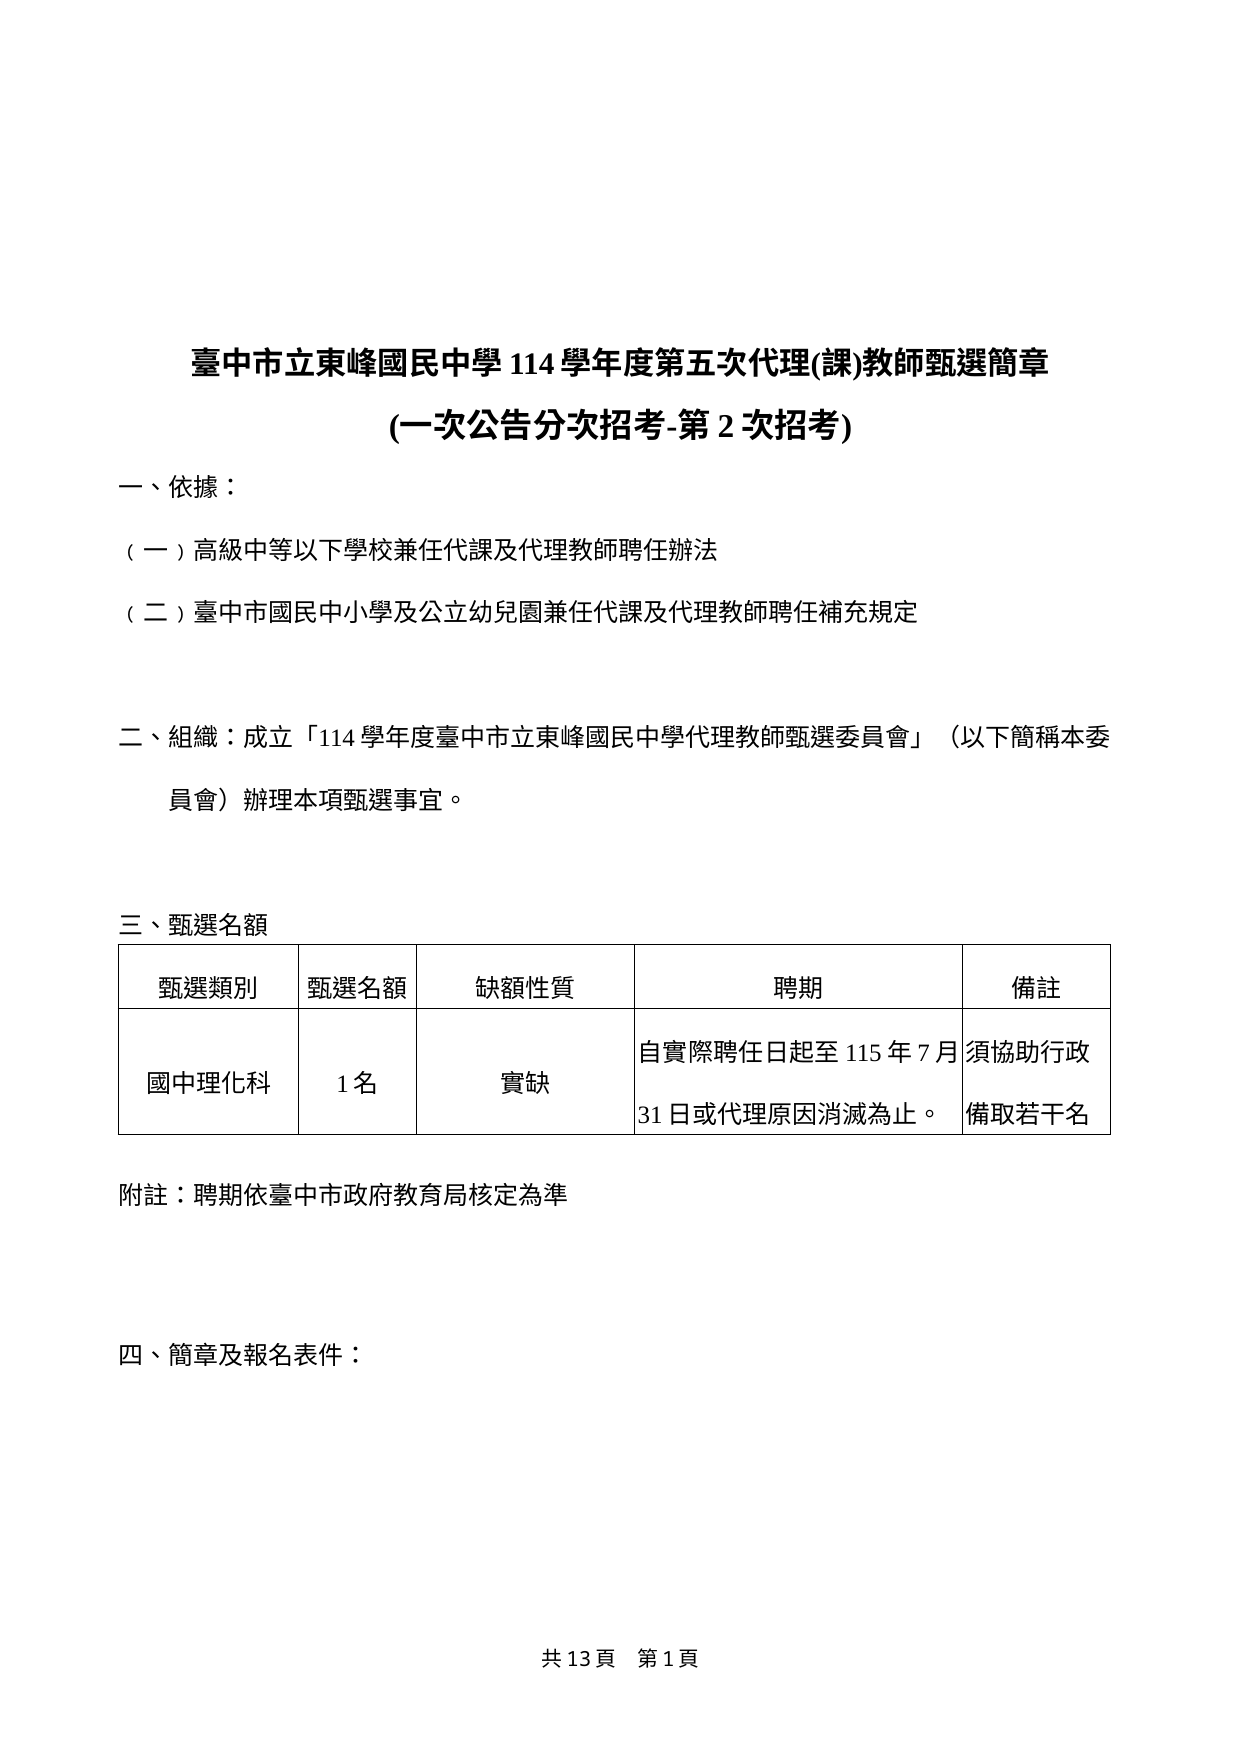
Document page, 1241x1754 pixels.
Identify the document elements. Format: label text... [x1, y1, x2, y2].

table_header 甄選類別 [119, 945, 298, 1008]
table_cell 自實際聘任日起至115年7月31日或代理原因消滅為止。 [635, 1009, 962, 1134]
table_header 缺額性質 [417, 945, 634, 1008]
text 附註：聘期依臺中市政府教育局核定為準 [118, 1152, 1122, 1214]
text 臺中市立東峰國民中學114學年度第五次代理(課)教師甄選簡章 [118, 319, 1122, 382]
table_header 甄選名額 [299, 945, 416, 1008]
text (一次公告分次招考-第2次招考) [118, 382, 1122, 444]
text ﹙一﹚高級中等以下學校兼任代課及代理教師聘任辦法 [118, 507, 1122, 569]
table_cell 1名 [299, 1009, 416, 1134]
table_header 備註 [963, 945, 1110, 1008]
text 三、甄選名額 [118, 882, 1122, 944]
table_header 聘期 [635, 945, 962, 1008]
text 四、簡章及報名表件： [118, 1312, 1122, 1374]
table_cell 實缺 [417, 1009, 634, 1134]
table_cell 國中理化科 [119, 1009, 298, 1134]
text 二、組織：成立「114學年度臺中市立東峰國民中學代理教師甄選委員會」（以下簡稱本委員會）辦理本項甄選事宜。 [118, 694, 1122, 819]
table_cell 須協助行政 備取若干名 [963, 1009, 1110, 1134]
text 一、依據： [118, 444, 1122, 507]
text ﹙二﹚臺中市國民中小學及公立幼兒園兼任代課及代理教師聘任補充規定 [118, 569, 1122, 632]
